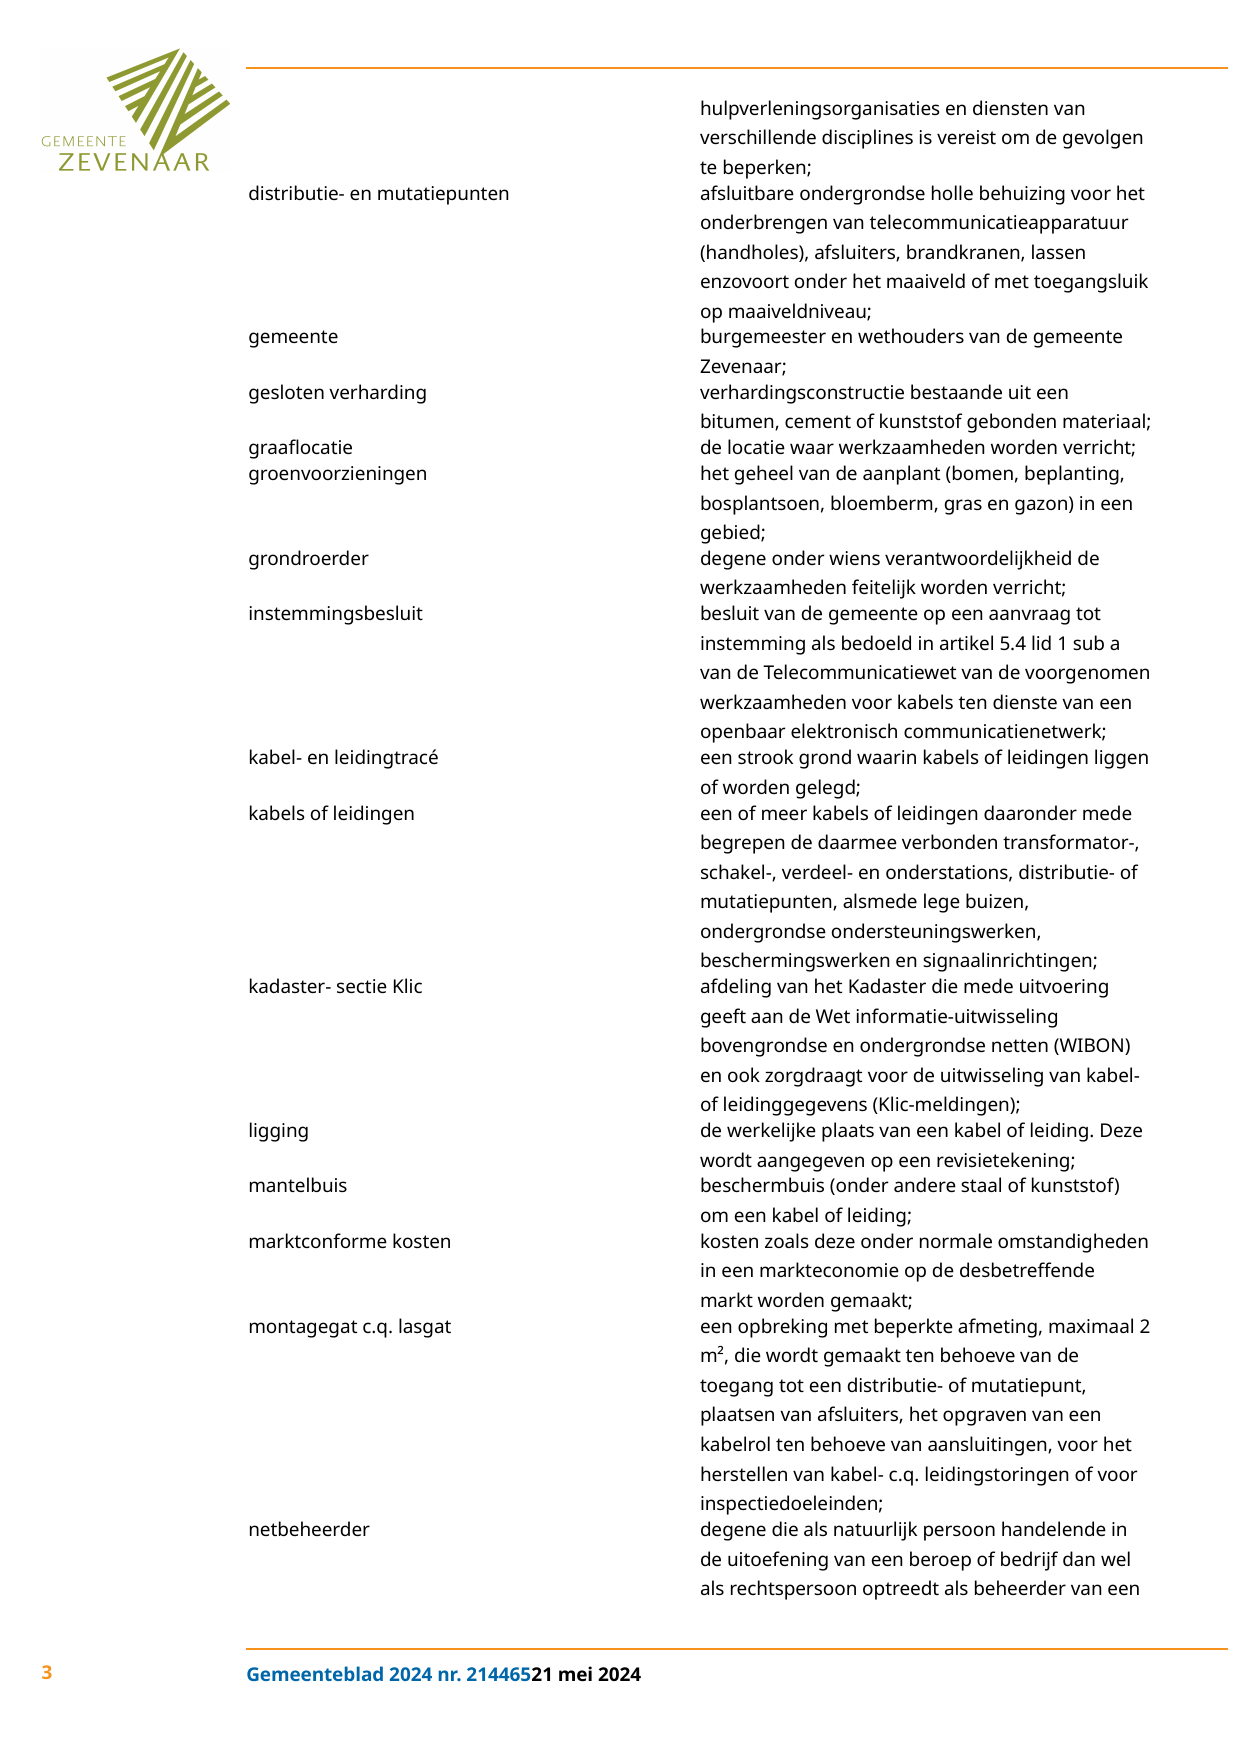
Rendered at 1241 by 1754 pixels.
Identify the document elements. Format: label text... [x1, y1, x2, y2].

table_cell distributie- en mutatiepunten [248, 180, 700, 324]
table_cell de locatie waar werkzaamheden worden verricht; [700, 434, 1152, 460]
table_cell graaflocatie [248, 434, 700, 460]
table_cell een strook grond waarin kabels of leidingen liggen of worden gelegd; [700, 744, 1152, 800]
table_cell groenvoorzieningen [248, 460, 700, 545]
table_cell afsluitbare ondergrondse holle behuizing voor het onderbrengen van telecommunicatieapparatuur (handholes), afsluiters, brandkranen, lassen enzovoort onder het maaiveld of met toegangsluik op maaiveldniveau; [700, 180, 1152, 324]
table_cell kabel- en leidingtracé [248, 744, 700, 800]
table_cell hulpverleningsorganisaties en diensten van verschillende disciplines is vereist om de gevolgen te beperken; [700, 95, 1152, 180]
table_cell gemeente [248, 324, 700, 379]
table_cell een of meer kabels of leidingen daaronder mede begrepen de daarmee verbonden transformator-, schakel-, verdeel- en onderstations, distributie- of mutatiepunten, alsmede lege buizen, ondergrondse ondersteuningswerken, beschermingswerken en signaalinrichtingen; [700, 800, 1152, 973]
table_cell verhardingsconstructie bestaande uit een bitumen, cement of kunststof gebonden materiaal; [700, 379, 1152, 434]
picture [41, 47, 231, 172]
table_cell degene onder wiens verantwoordelijkheid de werkzaamheden feitelijk worden verricht; [700, 545, 1152, 600]
table_cell kabels of leidingen [248, 800, 700, 973]
table_cell [248, 95, 700, 180]
table_cell ligging [248, 1118, 700, 1173]
table_cell het geheel van de aanplant (bomen, beplanting, bosplantsoen, bloemberm, gras en gazon) in een gebied; [700, 460, 1152, 545]
table_cell gesloten verharding [248, 379, 700, 434]
table_cell kosten zoals deze onder normale omstandigheden in een markteconomie op de desbetreffende markt worden gemaakt; [700, 1228, 1152, 1313]
table_cell kadaster- sectie Klic [248, 973, 700, 1117]
table_cell besluit van de gemeente op een aanvraag tot instemming als bedoeld in artikel 5.4 lid 1 sub a van de Telecommunicatiewet van de voorgenomen werkzaamheden voor kabels ten dienste van een openbaar elektronisch communicatienetwerk; [700, 600, 1152, 744]
table_cell afdeling van het Kadaster die mede uitvoering geeft aan de Wet informatie-uitwisseling bovengrondse en ondergrondse netten (WIBON) en ook zorgdraagt voor de uitwisseling van kabel- of leidinggegevens (Klic-meldingen); [700, 973, 1152, 1117]
table_cell degene die als natuurlijk persoon handelende in de uitoefening van een beroep of bedrijf dan wel als rechtspersoon optreedt als beheerder van een [700, 1516, 1152, 1601]
table_cell netbeheerder [248, 1516, 700, 1601]
table_cell marktconforme kosten [248, 1228, 700, 1313]
table_cell burgemeester en wethouders van de gemeente Zevenaar; [700, 324, 1152, 379]
table_cell een opbreking met beperkte afmeting, maximaal 2 m², die wordt gemaakt ten behoeve van de toegang tot een distributie- of mutatiepunt, plaatsen van afsluiters, het opgraven van een kabelrol ten behoeve van aansluitingen, voor het herstellen van kabel- c.q. leidingstoringen of voor inspectiedoeleinden; [700, 1313, 1152, 1516]
table_cell mantelbuis [248, 1173, 700, 1228]
table_cell montagegat c.q. lasgat [248, 1313, 700, 1516]
table_cell instemmingsbesluit [248, 600, 700, 744]
table_cell de werkelijke plaats van een kabel of leiding. Deze wordt aangegeven op een revisietekening; [700, 1118, 1152, 1173]
table_cell beschermbuis (onder andere staal of kunststof) om een kabel of leiding; [700, 1173, 1152, 1228]
table_cell grondroerder [248, 545, 700, 600]
